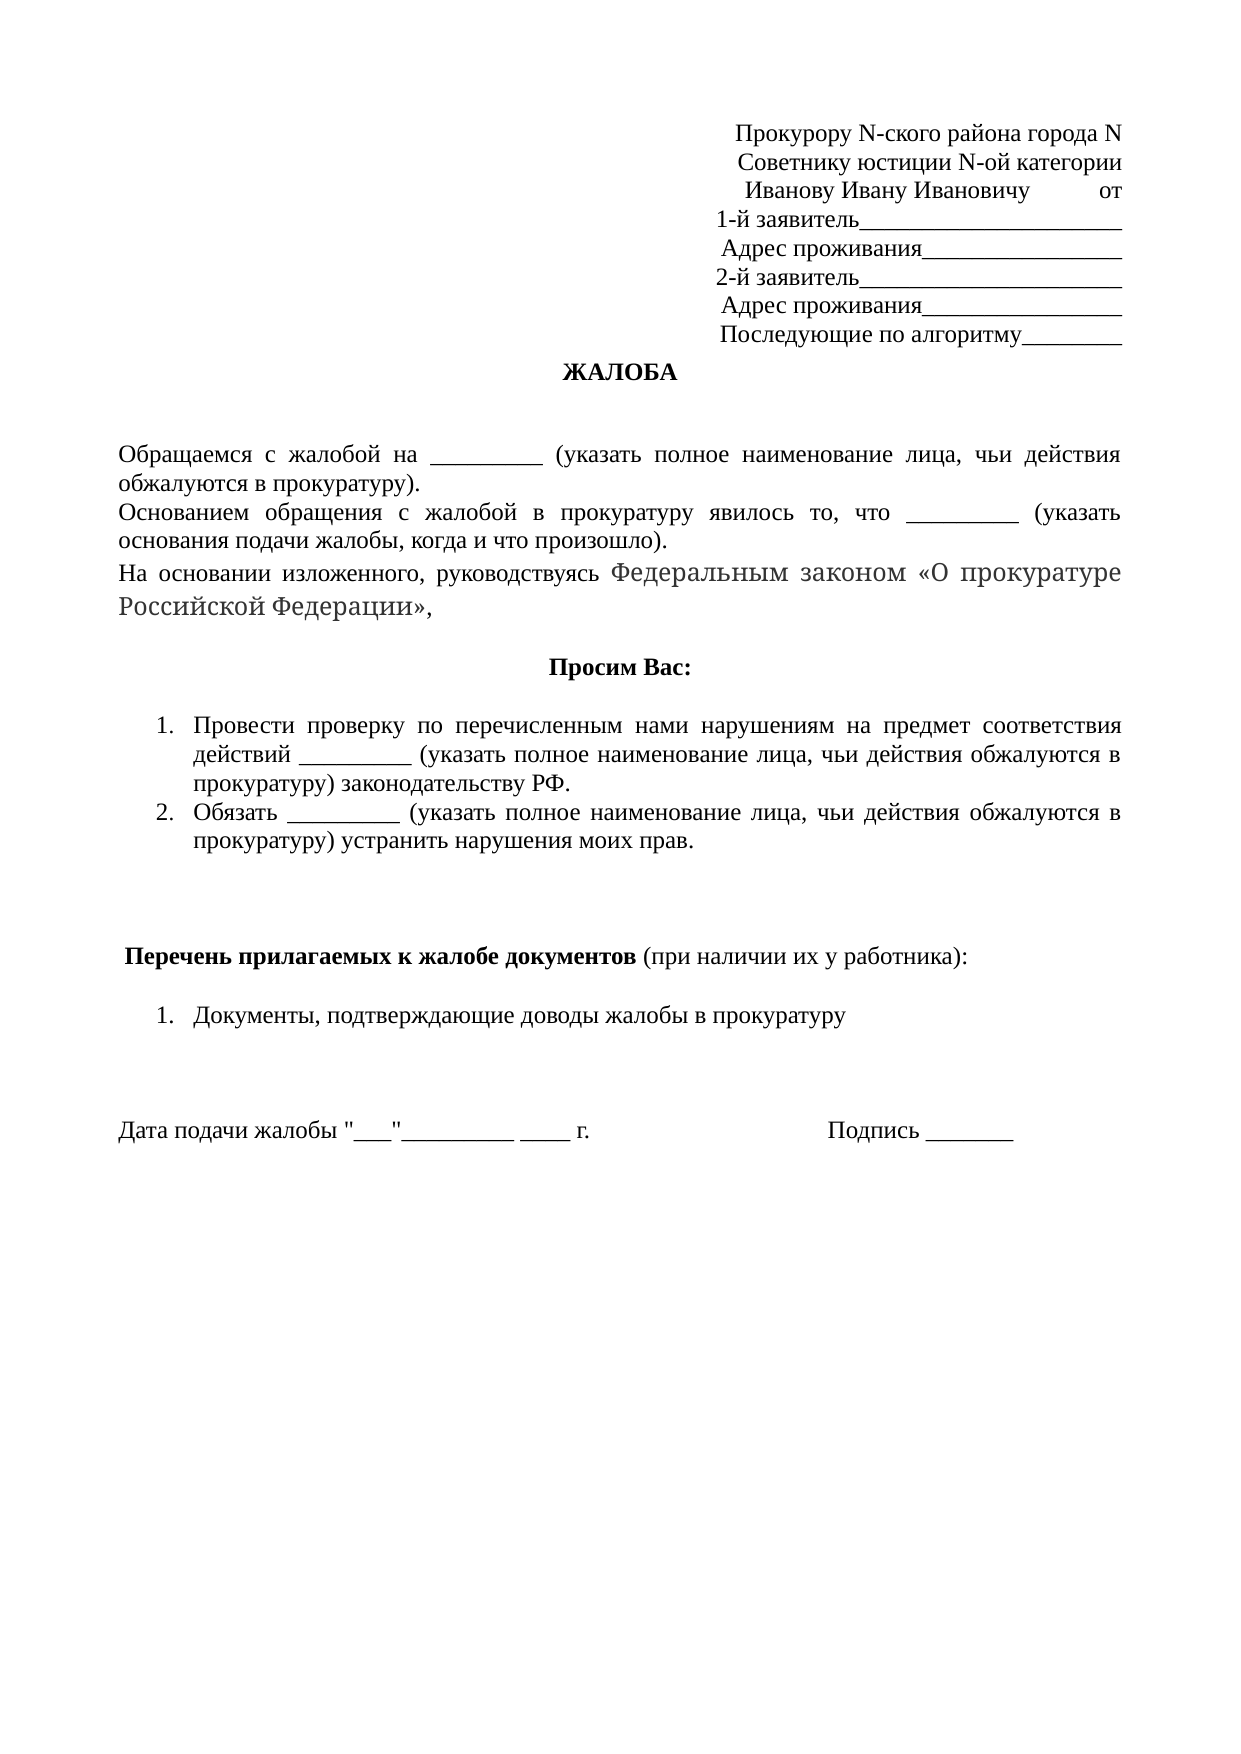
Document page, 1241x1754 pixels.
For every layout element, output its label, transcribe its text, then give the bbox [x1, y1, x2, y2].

text Просим Вас: [118, 652, 1122, 680]
text Адрес проживания________________ [118, 291, 1122, 319]
list Документы, подтверждающие доводы жалобы в прокуратуру [156, 1000, 1122, 1029]
text Советнику юстиции N-ой категории [118, 147, 1122, 176]
text Основанием обращения с жалобой в прокуратуру явилось то, что _________ (указать основания подачи жалобы, когда и что произошло). [118, 497, 1122, 554]
text 1-й заявитель_____________________ [118, 204, 1122, 233]
text Обращаемся с жалобой на _________ (указать полное наименование лица, чьи действия обжалуются в прокуратуру). [118, 439, 1122, 497]
text Прокурору N-ского района города N [118, 118, 1122, 147]
text Дата подачи жалобы "___"_________ ____ г. Подпись _______ [118, 1115, 1122, 1144]
text На основании изложенного, руководствуясь Федеральным законом «О прокуратуре Российской Федерации», [118, 554, 1122, 622]
list Обязать _________ (указать полное наименование лица, чьи действия обжалуются в прокуратуру) устранить нарушения моих прав. [156, 797, 1122, 854]
text ЖАЛОБА [118, 348, 1122, 386]
text Иванову Ивану Ивановичу от [118, 176, 1122, 204]
text Перечень прилагаемых к жалобе документов (при наличии их у работника): [118, 941, 1122, 970]
text Адрес проживания________________ [118, 233, 1122, 262]
list Провести проверку по перечисленным нами нарушениям на предмет соответствия действий _________ (указать полное наименование лица, чьи действия обжалуются в прокуратуру) законодательству РФ. [156, 710, 1122, 797]
text Последующие по алгоритму________ [118, 319, 1122, 348]
text 2-й заявитель_____________________ [118, 262, 1122, 291]
